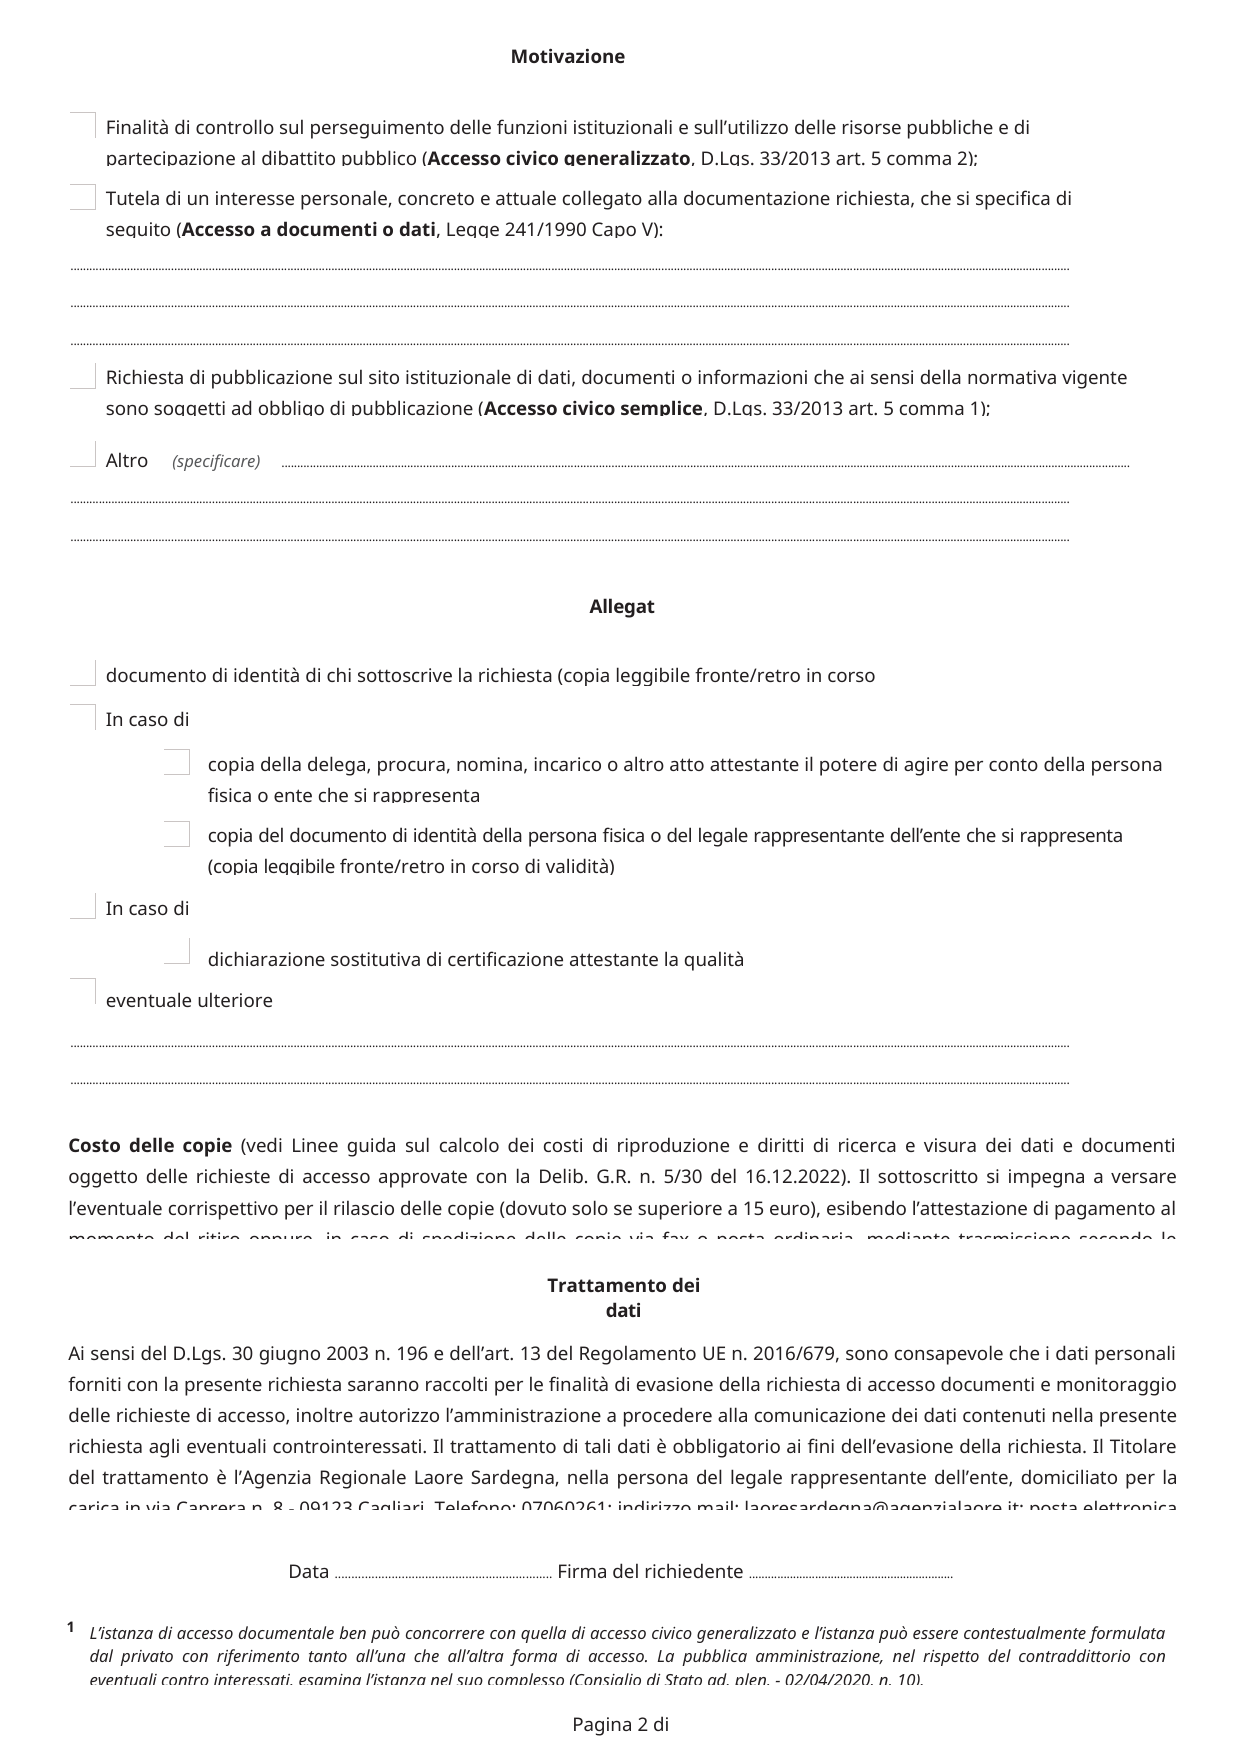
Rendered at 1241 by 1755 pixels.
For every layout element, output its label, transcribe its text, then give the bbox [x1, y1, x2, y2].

text copia del documento di identità della persona fisica o del legale rappresentante dell’ente che si rappresenta (copia leggibile fronte/retro in corso di validità) [208, 823, 1133, 874]
text .............................................................................................................................................................................................................................................................................................................................. [70, 257, 1177, 273]
text Richiesta di pubblicazione sul sito istituzionale di dati, documenti o informazioni che ai sensi della normativa vigente sono soggetti ad obbligo di pubblicazione (Accesso civico semplice, D.Lgs. 33/2013 art. 5 comma 1); [106, 364, 1171, 416]
text Data ................................................................. Firma del richiedente ................................................................. [288, 1559, 962, 1582]
text 1 [66, 1617, 77, 1636]
text Ai sensi del D.Lgs. 30 giugno 2003 n. 196 e dell’art. 13 del Regolamento UE n. 2016/679, sono consapevole che i dati personali forniti con la presente richiesta saranno raccolti per le finalità di evasione della richiesta di accesso documenti e monitoraggio delle richieste di accesso, inoltre autorizzo l’amministrazione a procedere alla comunicazione dei dati contenuti nella presente richiesta agli eventuali controinteressati. Il trattamento di tali dati è obbligatorio ai fini dell’evasione della richiesta. Il Titolare del trattamento è l’Agenzia Regionale Laore Sardegna, nella persona del legale rappresentante dell’ente, domiciliato per la carica in via Caprera n. 8 - 09123 Cagliari. Telefono: 07060261; indirizzo mail: laoresardegna@agenzialaore.it; posta elettronica certificata (Pec): protocollo.agenzia.laore@legalmail.it [68, 1340, 1178, 1509]
text .............................................................................................................................................................................................................................................................................................................................. [70, 1071, 1177, 1088]
text Allegati [589, 593, 660, 617]
text L’istanza di accesso documentale ben può concorrere con quella di accesso civico generalizzato e l’istanza può essere contestualmente formulata dal privato con riferimento tanto all’una che all’altra forma di accesso. La pubblica amministrazione, nel rispetto del contraddittorio con eventuali contro interessati, esamina l’istanza nel suo complesso (Consiglio di Stato ad. plen. - 02/04/2020, n. 10). [89, 1621, 1169, 1684]
text Tutela di un interesse personale, concreto e attuale collegato alla documentazione richiesta, che si specifica di seguito (Accesso a documenti o dati, Legge 241/1990 Capo V): [106, 186, 1138, 237]
text Trattamento dei dati [532, 1272, 715, 1323]
text copia della delega, procura, nomina, incarico o altro atto attestante il potere di agire per conto della persona fisica o ente che si rappresenta [208, 751, 1177, 802]
text Costo delle copie (vedi Linee guida sul calcolo dei costi di riproduzione e diritti di ricerca e visura dei dati e documenti oggetto delle richieste di accesso approvate con la Delib. G.R. n. 5/30 del 16.12.2022). Il sottoscritto si impegna a versare l’eventuale corrispettivo per il rilascio delle copie (dovuto solo se superiore a 15 euro), esibendo l’attestazione di pagamento al momento del ritiro oppure, in caso di spedizione delle copie via fax o posta ordinaria, mediante trasmissione secondo le modalità concordate con l’ufficio. [68, 1133, 1178, 1239]
text documento di identità di chi sottoscrive la richiesta (copia leggibile fronte/retro in corso di validità) [106, 662, 888, 686]
text Altro (specificare) .............................................................................................................................................................................................................................................................................. [106, 447, 1179, 471]
text eventuale ulteriore documentazione: [106, 987, 400, 1011]
text Motivazione dell’accesso1 [510, 43, 739, 70]
text .............................................................................................................................................................................................................................................................................................................................. [70, 294, 1177, 311]
text In caso di rappresentanza: [106, 707, 316, 731]
text .............................................................................................................................................................................................................................................................................................................................. [70, 491, 1180, 507]
text dichiarazione sostitutiva di certificazione attestante la qualità di erede [208, 946, 763, 970]
text Finalità di controllo sul perseguimento delle funzioni istituzionali e sull’utilizzo delle risorse pubbliche e di partecipazione al dibattito pubblico (Accesso civico generalizzato, D.Lgs. 33/2013 art. 5 comma 2); [106, 114, 1156, 166]
text .............................................................................................................................................................................................................................................................................................................................. [70, 1034, 1180, 1051]
text Pagina 2 di 2 [572, 1712, 670, 1739]
text .............................................................................................................................................................................................................................................................................................................................. [70, 332, 1177, 348]
text In caso di erede: [106, 895, 237, 919]
text .............................................................................................................................................................................................................................................................................................................................. [70, 528, 1177, 545]
